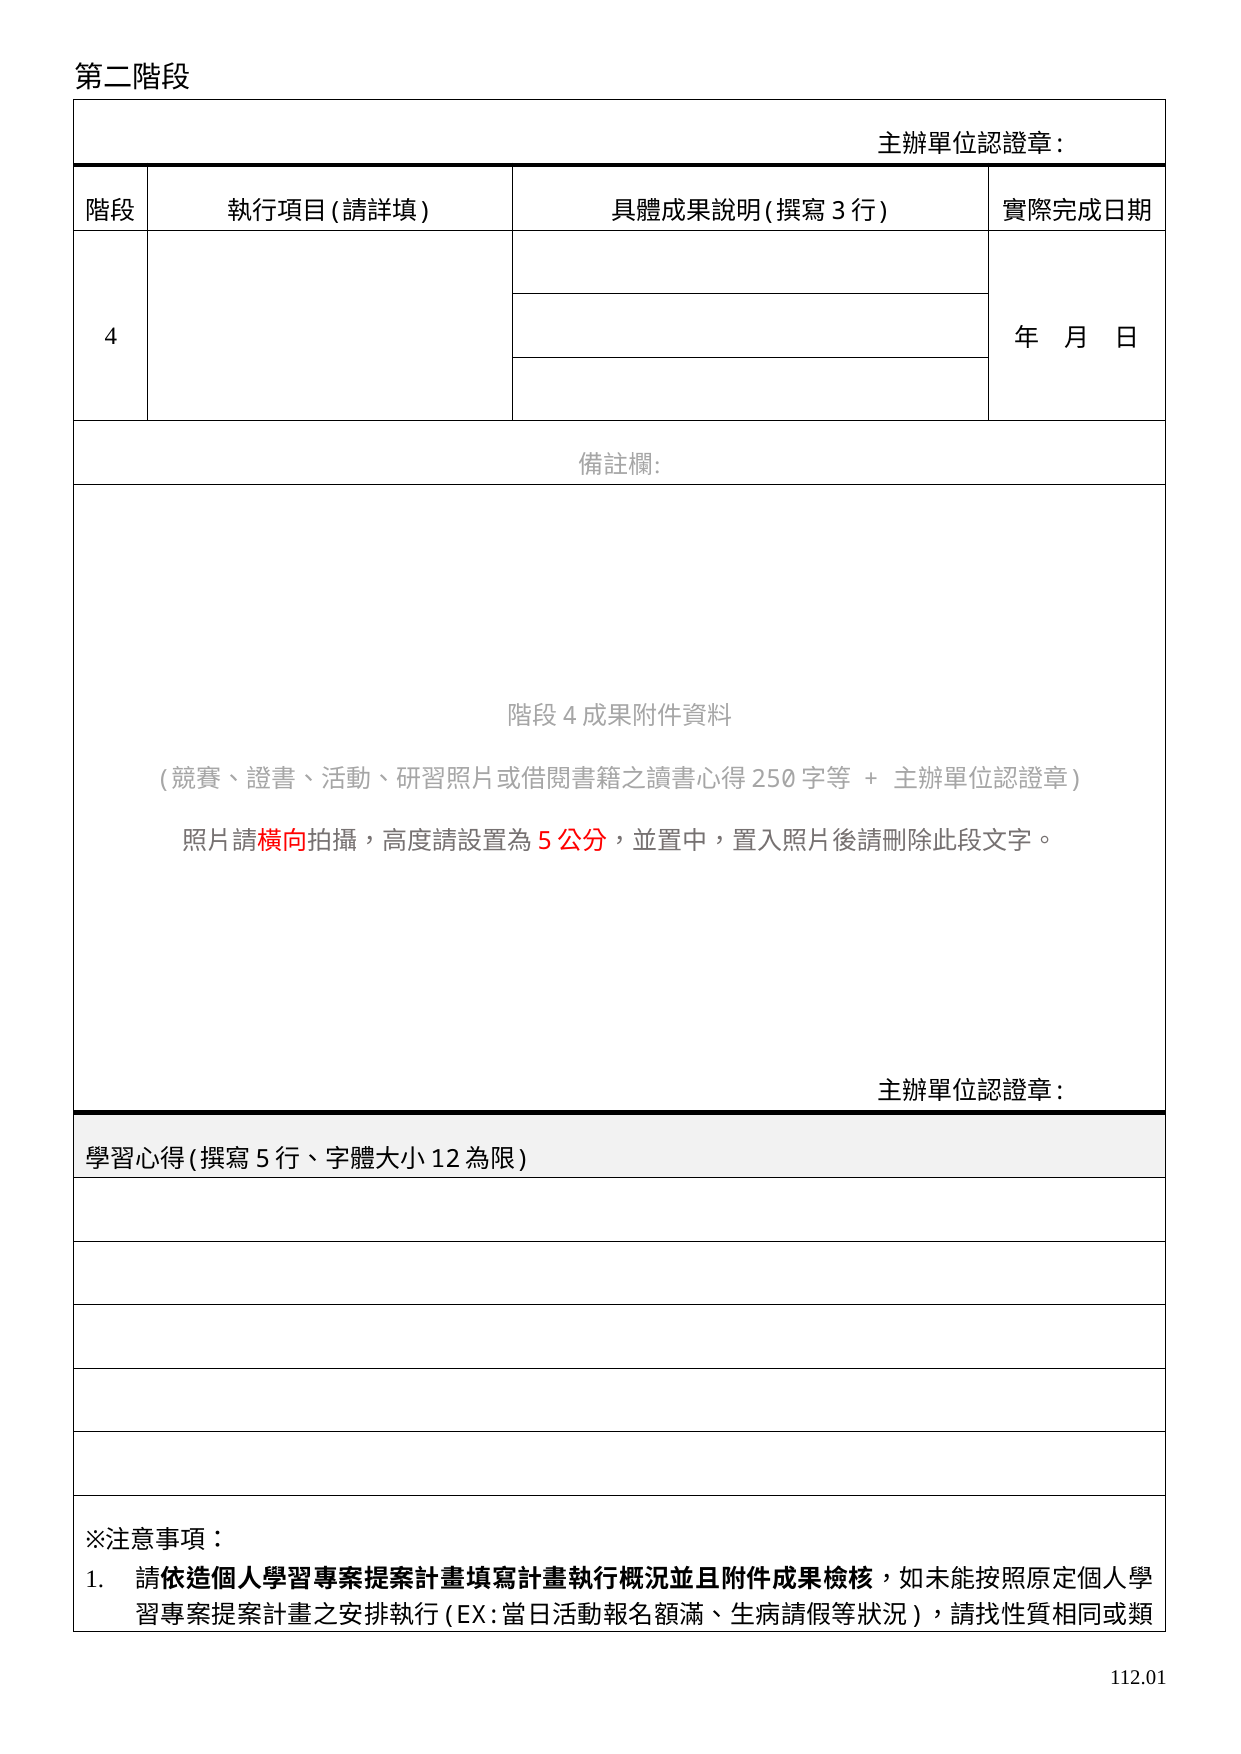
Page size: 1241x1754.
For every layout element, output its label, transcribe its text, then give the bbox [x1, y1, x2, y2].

table_cell 4 [74, 231, 147, 420]
table_cell [513, 294, 988, 357]
table_cell ※注意事項： 請依造個人學習專案提案計畫填寫計畫執行概況並且附件成果檢核，如未能按照原定個人學習專案提案計畫之安排執行(EX:當日活動報名額滿、生病請假等狀況)，請找性質相同或類似之學習活動等代替，並請於當階段-備註欄填寫【(原預計參與之項目)+(因為何原因未參與)+(實際參與之項目)+(其相同性質之部分)】。 執行成果至少4項且須跨3個不同學習輔導單位以上。 成果附件資料請提供參與活動、競賽、研習等照片(本人需入鏡)或證書等。 書苑日及通識講座認證章，請至「學務處起飛計畫執行辦公室(管理大樓1樓M103辦公室)查核。 [74, 1496, 1165, 1631]
table_cell 階段4成果附件資料 (競賽、證書、活動、研習照片或借閱書籍之讀書心得250字等 + 主辦單位認證章) 照片請橫向拍攝，高度請設置為5公分，並置中，置入照片後請刪除此段文字。 主辦單位認證章: [74, 485, 1165, 1110]
table_cell 具體成果說明(撰寫3行) [513, 167, 988, 229]
table_cell [513, 231, 988, 293]
table_cell 實際完成日期 [989, 167, 1165, 229]
table_cell 備註欄: [74, 421, 1165, 484]
table_cell [74, 1369, 1165, 1431]
table_cell [74, 1305, 1165, 1368]
table_cell 年 月 日 [989, 231, 1165, 420]
table_cell [148, 231, 512, 420]
table_cell [513, 358, 988, 420]
table_cell 主辦單位認證章: [74, 100, 1165, 162]
table_cell [74, 1242, 1165, 1304]
table_cell [74, 1178, 1165, 1241]
table_cell [74, 1432, 1165, 1495]
table_cell 階段 [74, 167, 147, 229]
table_cell 執行項目(請詳填) [148, 167, 512, 229]
table_cell 學習心得(撰寫5行、字體大小12為限) [74, 1115, 1165, 1177]
